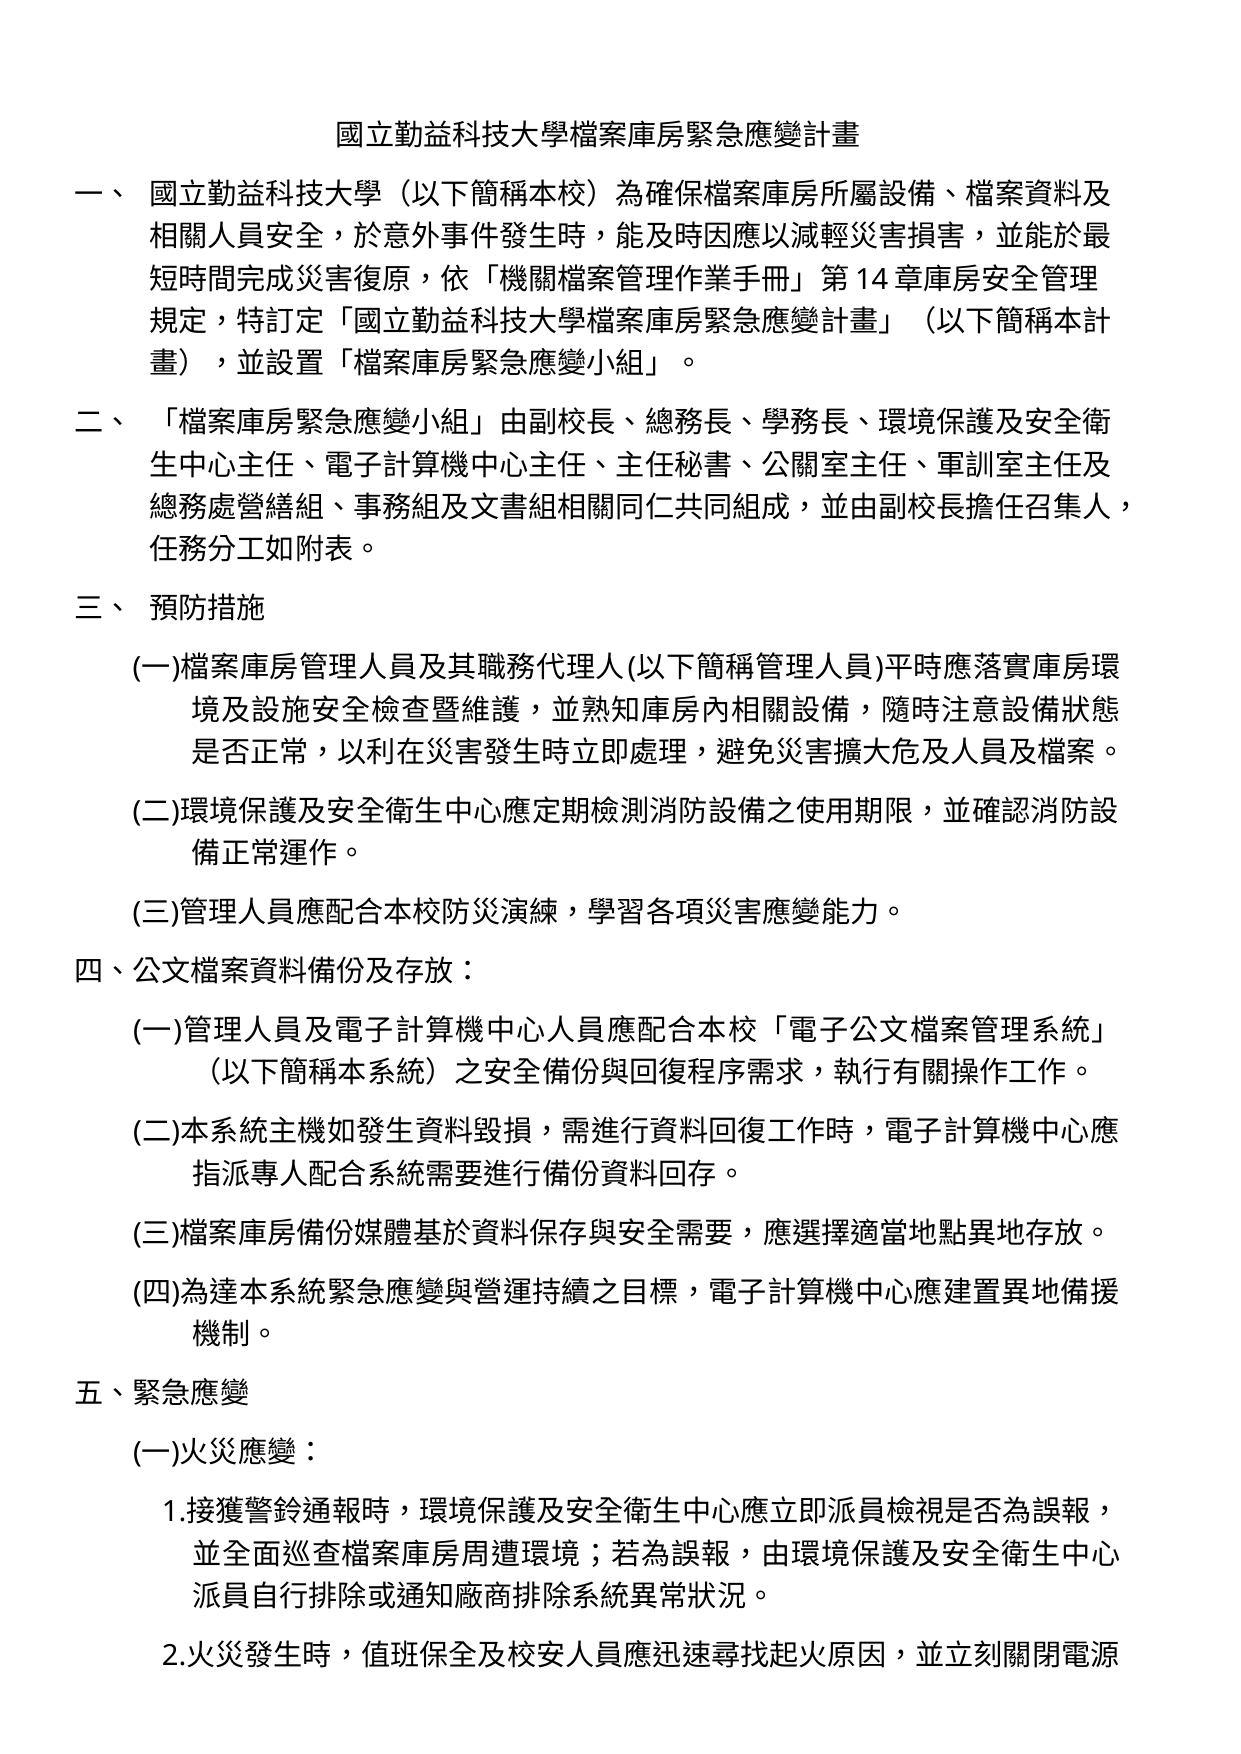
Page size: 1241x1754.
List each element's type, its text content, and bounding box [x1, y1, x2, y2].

text (四)為達本系統緊急應變與營運持續之目標，電子計算機中心應建置異地備援機制。 [133, 1268, 1122, 1353]
text (二)本系統主機如發生資料毀損，需進行資料回復工作時，電子計算機中心應指派專人配合系統需要進行備份資料回存。 [133, 1108, 1122, 1193]
text (一)管理人員及電子計算機中心人員應配合本校「電子公文檔案管理系統」（以下簡稱本系統）之安全備份與回復程序需求，執行有關操作工作。 [133, 1007, 1122, 1091]
list 「檔案庫房緊急應變小組」由副校長、總務長、學務長、環境保護及安全衛生中心主任、電子計算機中心主任、主任秘書、公關室主任、軍訓室主任及總務處營繕組、事務組及文書組相關同仁共同組成，並由副校長擔任召集人，任務分工如附表。 [74, 399, 1122, 568]
text 2.火災發生時，值班保全及校安人員應迅速尋找起火原因，並立刻關閉電源 [162, 1631, 1122, 1674]
list 預防措施 [74, 585, 1122, 627]
text (三)管理人員應配合本校防災演練，學習各項災害應變能力。 [132, 889, 1122, 931]
text 1.接獲警鈴通報時，環境保護及安全衛生中心應立即派員檢視是否為誤報，並全面巡查檔案庫房周遭環境；若為誤報，由環境保護及安全衛生中心派員自行排除或通知廠商排除系統異常狀況。 [162, 1488, 1122, 1615]
text 四、公文檔案資料備份及存放： [74, 948, 1122, 990]
list 國立勤益科技大學（以下簡稱本校）為確保檔案庫房所屬設備、檔案資料及相關人員安全，於意外事件發生時，能及時因應以減輕災害損害，並能於最短時間完成災害復原，依「機關檔案管理作業手冊」第14章庫房安全管理規定，特訂定「國立勤益科技大學檔案庫房緊急應變計畫」（以下簡稱本計畫），並設置「檔案庫房緊急應變小組」。 [74, 171, 1122, 382]
text 五、緊急應變 [74, 1370, 1122, 1412]
text (三)檔案庫房備份媒體基於資料保存與安全需要，應選擇適當地點異地存放。 [133, 1209, 1122, 1252]
text (一)檔案庫房管理人員及其職務代理人(以下簡稱管理人員)平時應落實庫房環境及設施安全檢查暨維護，並熟知庫房內相關設備，隨時注意設備狀態是否正常，以利在災害發生時立即處理，避免災害擴大危及人員及檔案。 [132, 644, 1122, 771]
text (二)環境保護及安全衛生中心應定期檢測消防設備之使用期限，並確認消防設備正常運作。 [132, 787, 1122, 872]
text (一)火災應變： [133, 1429, 1122, 1471]
text 國立勤益科技大學檔案庫房緊急應變計畫 [74, 112, 1122, 154]
